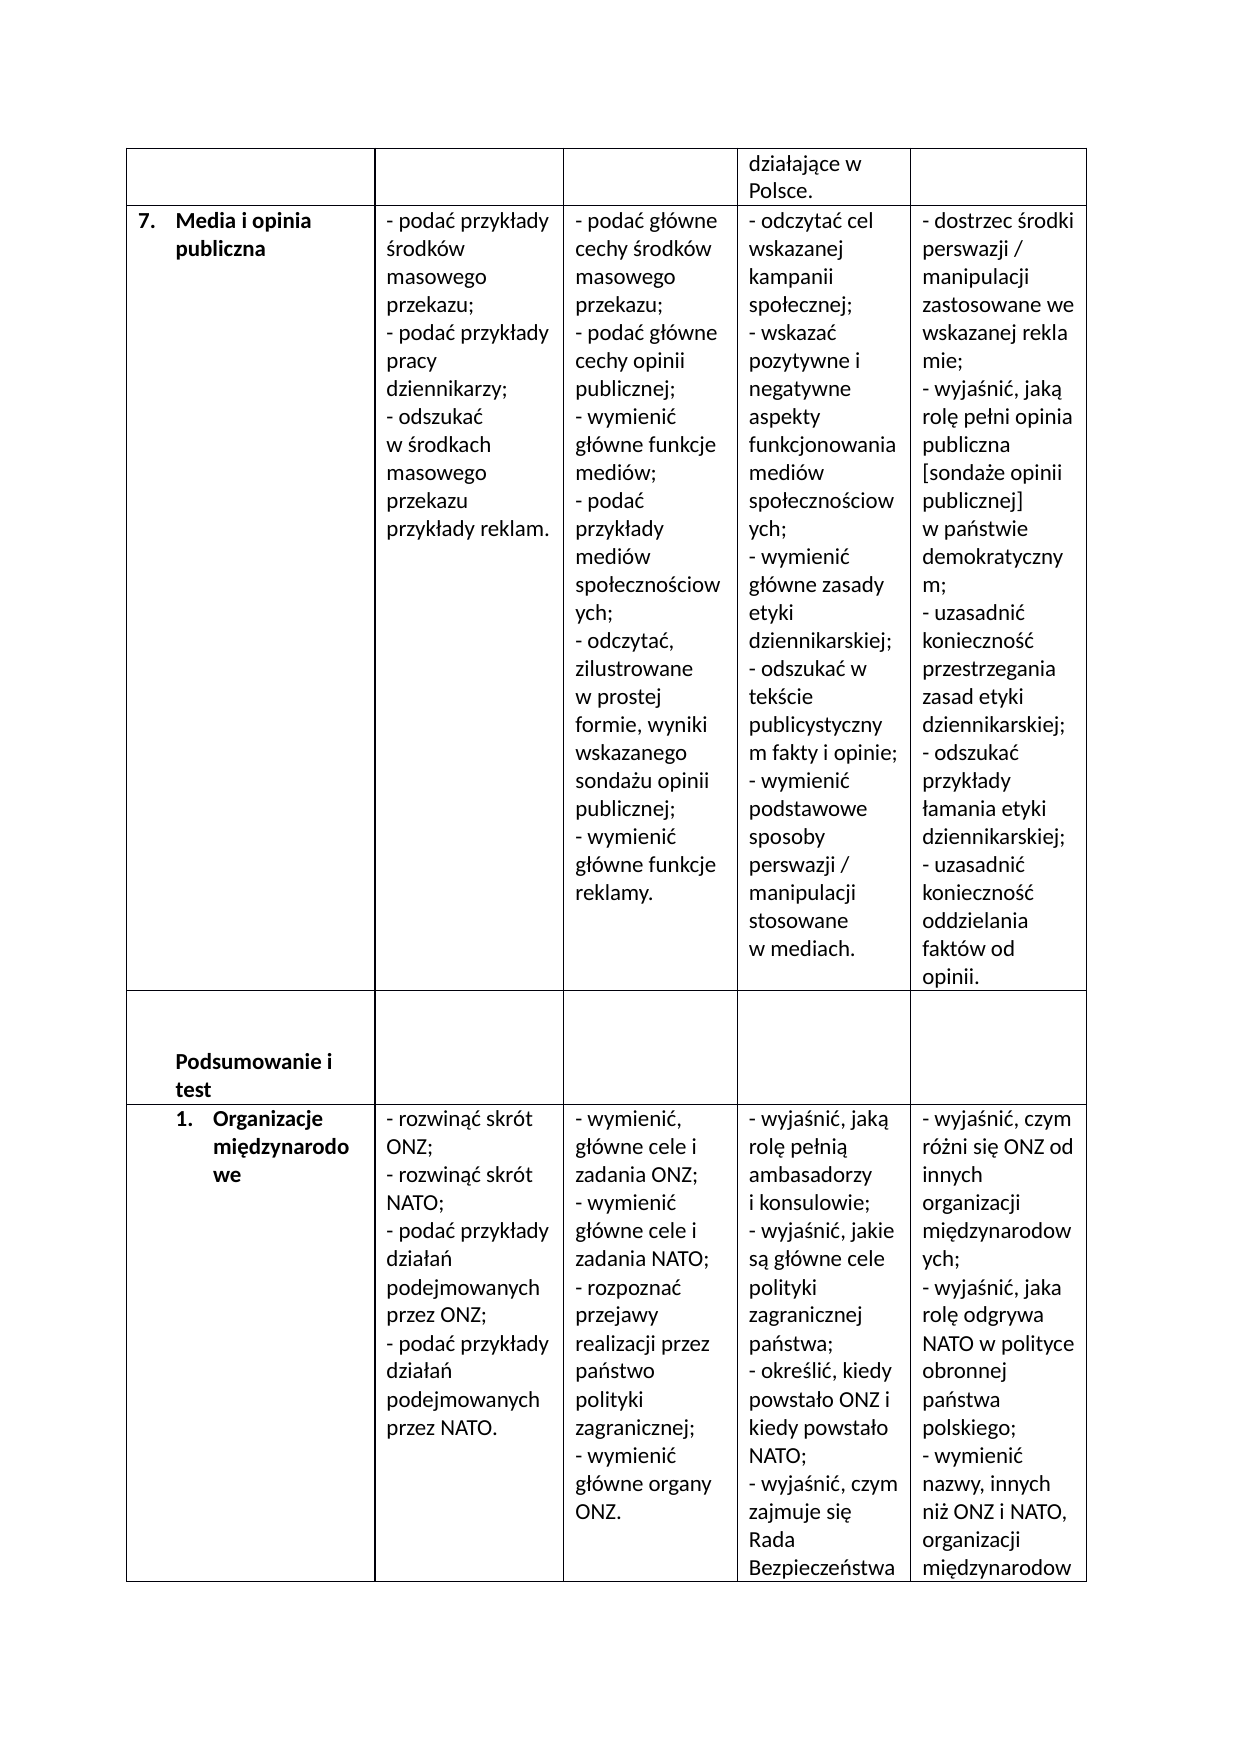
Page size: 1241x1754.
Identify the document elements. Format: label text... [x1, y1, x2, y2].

table_cell [376, 149, 563, 205]
table_cell [376, 991, 563, 1103]
table_cell [911, 991, 1086, 1103]
table_cell - rozwinąć skrót ONZ; - rozwinąć skrót NATO; - podać przykłady działań podejmowanych przez ONZ; - podać przykłady działań podejmowanych przez NATO. [376, 1105, 563, 1581]
table_cell [738, 991, 910, 1103]
table_cell - wyjaśnić, czym różni się ONZ od innych organizacji międzynarodowych; - wyjaśnić, jaka rolę odgrywa NATO w polityce obronnej państwa polskiego; - wymienić nazwy, innych niż ONZ i NATO, organizacji międzynarodow [911, 1105, 1086, 1581]
table_cell Organizacje międzynarodowe [127, 1105, 374, 1581]
table_cell [564, 991, 737, 1103]
table_cell [564, 149, 737, 205]
table_cell - podać przykłady środków masowego przekazu; - podać przykłady pracy dziennikarzy; - odszukać w środkach masowego przekazu przykłady reklam. [376, 206, 563, 990]
table_cell [127, 149, 374, 205]
table_cell - dostrzec środki perswazji / manipulacji zastosowane we wskazanej reklamie; - wyjaśnić, jaką rolę pełni opinia publiczna [sondaże opinii publicznej] w państwie demokratycznym; - uzasadnić konieczność przestrzegania zasad etyki dziennikarskiej; - odszukać przykłady łamania etyki dziennikarskiej; - uzasadnić konieczność oddzielania faktów od opinii. [911, 206, 1086, 990]
table_cell - podać główne cechy środków masowego przekazu; - podać główne cechy opinii publicznej; - wymienić główne funkcje mediów; - podać przykłady mediów społecznościowych; - odczytać, zilustrowane w prostej formie, wyniki wskazanego sondażu opinii publicznej; - wymienić główne funkcje reklamy. [564, 206, 737, 990]
table_cell [911, 149, 1086, 205]
table_cell - wymienić, główne cele i zadania ONZ; - wymienić główne cele i zadania NATO; - rozpoznać przejawy realizacji przez państwo polityki zagranicznej; - wymienić główne organy ONZ. [564, 1105, 737, 1581]
table_cell działające w Polsce. [738, 149, 910, 205]
table_cell Podsumowanie i test [127, 991, 374, 1103]
table_cell - odczytać cel wskazanej kampanii społecznej; - wskazać pozytywne i negatywne aspekty funkcjonowania mediów społecznościowych; - wymienić główne zasady etyki dziennikarskiej; - odszukać w tekście publicystycznym fakty i opinie; - wymienić podstawowe sposoby perswazji / manipulacji stosowane w mediach. [738, 206, 910, 990]
table_cell - wyjaśnić, jaką rolę pełnią ambasadorzy i konsulowie; - wyjaśnić, jakie są główne cele polityki zagranicznej państwa; - określić, kiedy powstało ONZ i kiedy powstało NATO; - wyjaśnić, czym zajmuje się Rada Bezpieczeństwa [738, 1105, 910, 1581]
table_cell Media i opinia publiczna [127, 206, 374, 990]
